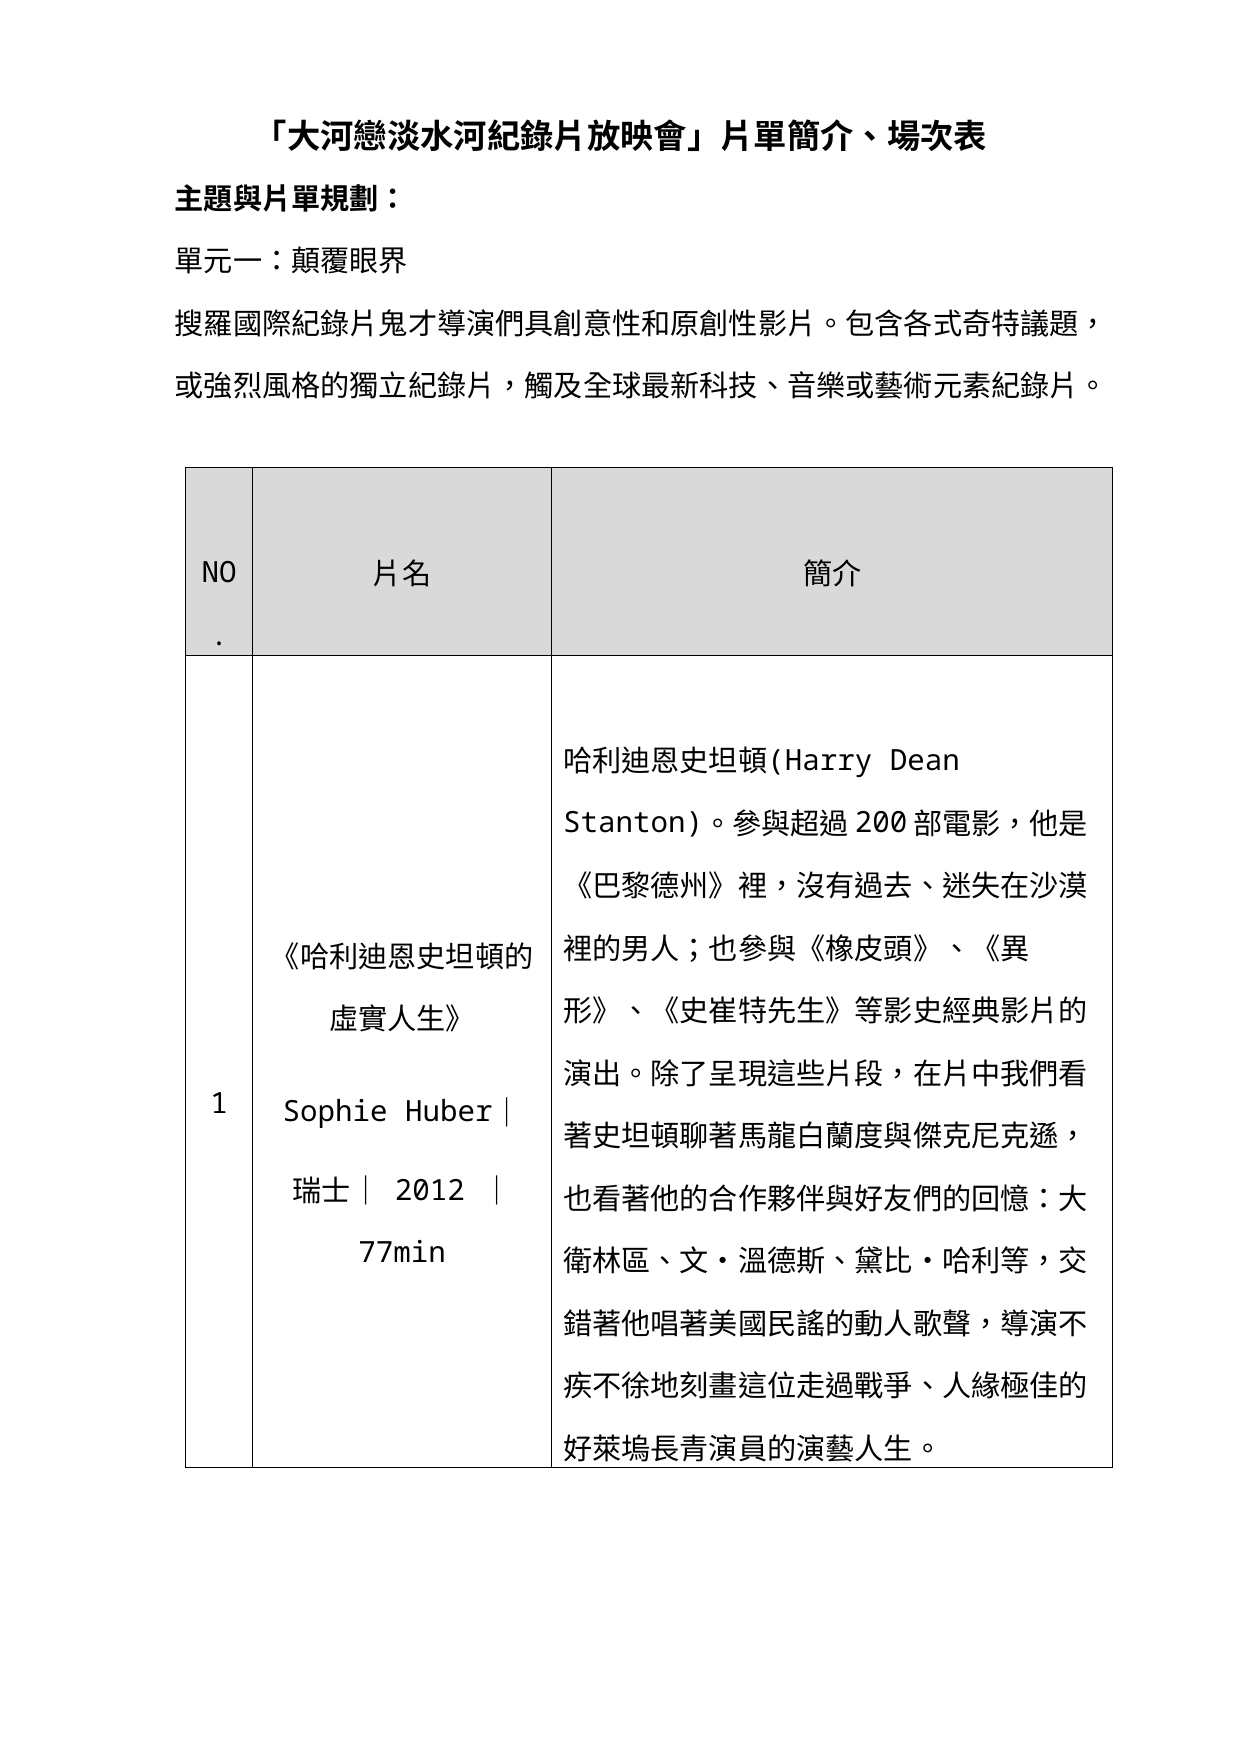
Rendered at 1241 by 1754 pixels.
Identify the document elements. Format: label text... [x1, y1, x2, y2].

text 搜羅國際紀錄片鬼才導演們具創意性和原創性影片。包含各式奇特議題，或強烈風格的獨立紀錄片，觸及全球最新科技、音樂或藝術元素紀錄片。 [174, 280, 1104, 405]
table_header 簡介 [552, 468, 1112, 655]
text 主題與片單規劃： [174, 155, 1104, 217]
table_header NO. [186, 468, 252, 655]
table_cell 1 [186, 656, 252, 1467]
table_header 片名 [253, 468, 551, 655]
table_cell 哈利迪恩史坦頓(Harry Dean Stanton)。參與超過200部電影，他是《巴黎德州》裡，沒有過去、迷失在沙漠裡的男人；也參與《橡皮頭》、《異形》、《史崔特先生》等影史經典影片的演出。除了呈現這些片段，在片中我們看著史坦頓聊著馬龍白蘭度與傑克尼克遜，也看著他的合作夥伴與好友們的回憶：大衛林區、文・溫德斯、黛比・哈利等，交錯著他唱著美國民謠的動人歌聲，導演不疾不徐地刻畫這位走過戰爭、人緣極佳的好萊塢長青演員的演藝人生。 [552, 656, 1112, 1467]
text 單元一：顛覆眼界 [174, 217, 1104, 280]
text 「大河戀淡水河紀錄片放映會」片單簡介、場次表 [136, 92, 1104, 155]
table_cell 《哈利迪恩史坦頓的虛實人生》 Sophie Huber｜ 瑞士｜ 2012 ｜ 77min [253, 656, 551, 1467]
